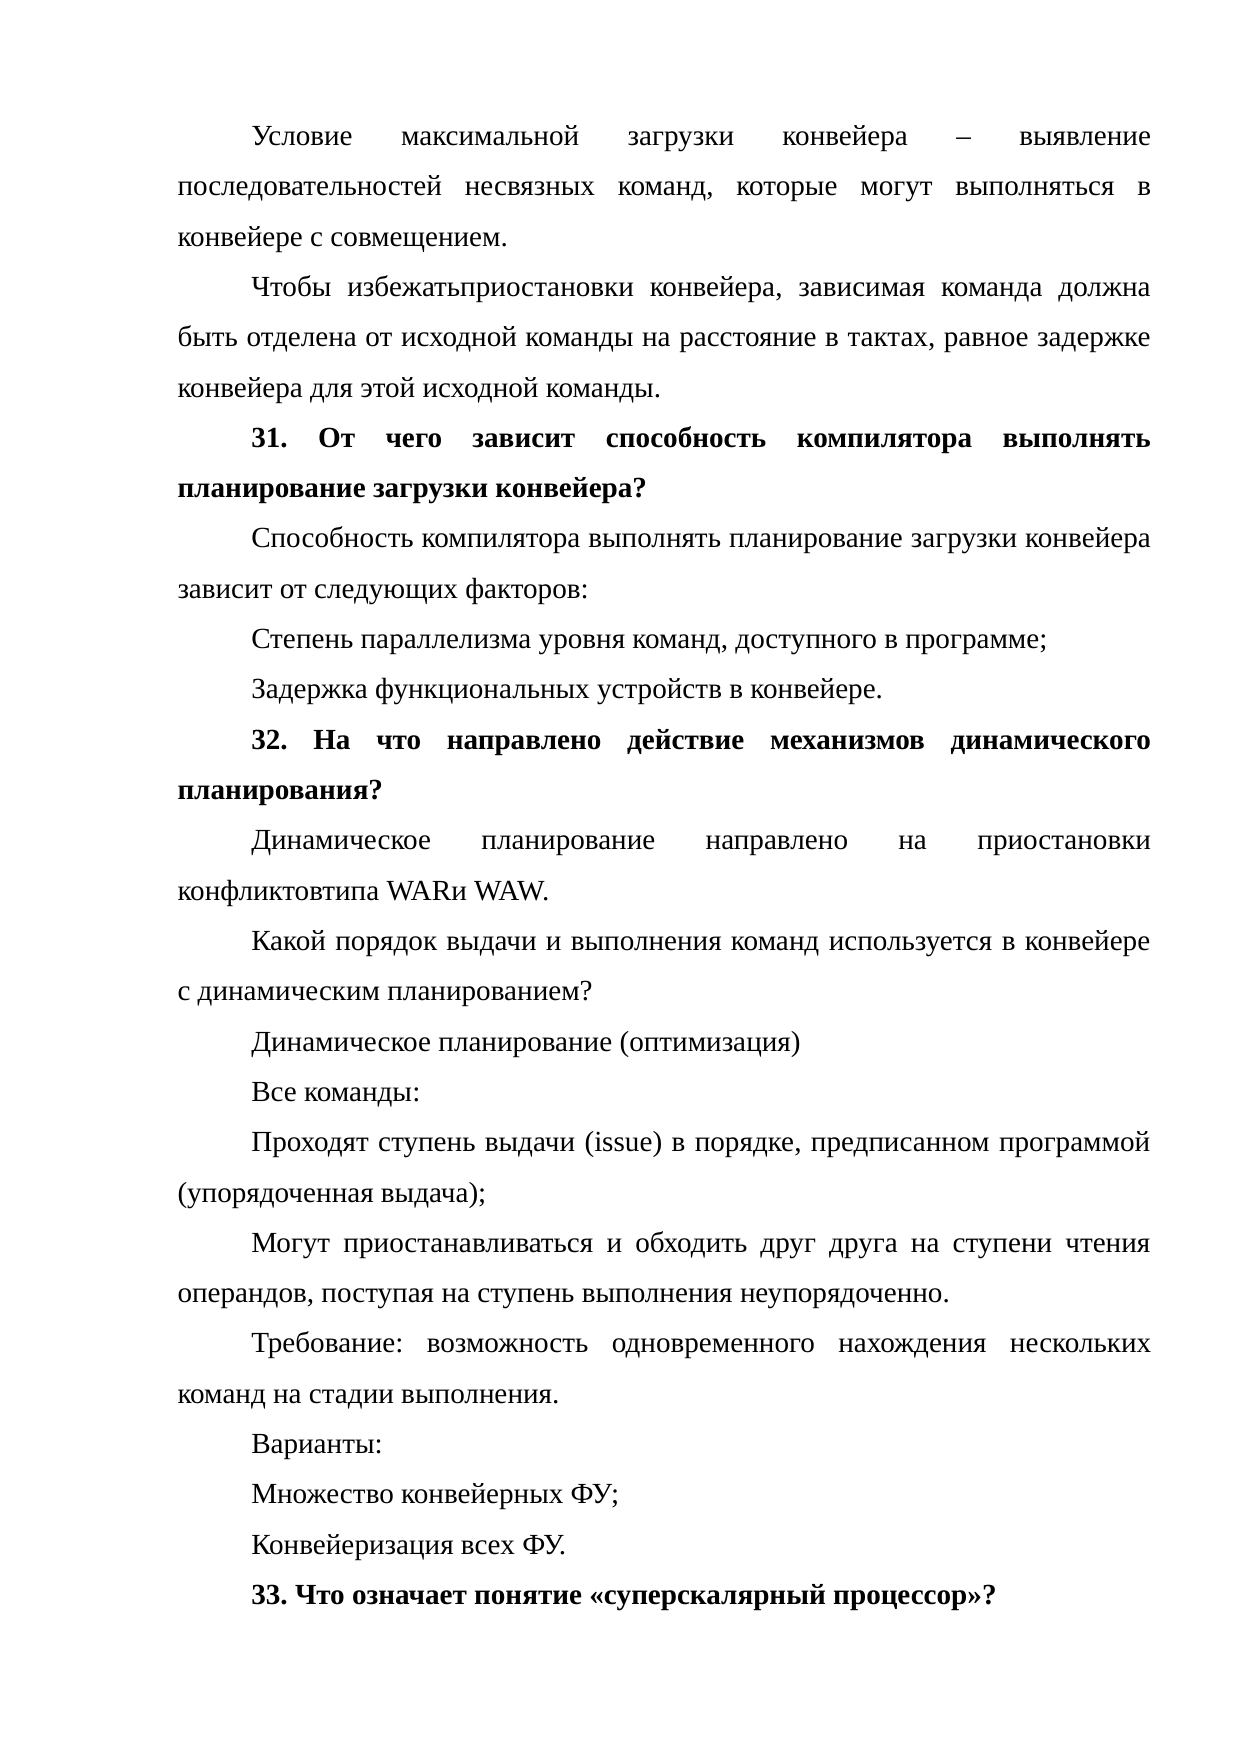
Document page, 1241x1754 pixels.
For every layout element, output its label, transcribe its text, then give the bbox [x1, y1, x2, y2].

text Способность компилятора выполнять планирование загрузки конвейера зависит от следующих факторов: [177, 521, 1152, 604]
text Степень параллелизма уровня команд, доступного в программе; [177, 621, 1152, 655]
text Множество конвейерных ФУ; [177, 1477, 1152, 1510]
text Чтобы избежатьприостановки конвейера, зависимая команда должна быть отделена от исходной команды на расстояние в тактах, равное задержке конвейера для этой исходной команды. [177, 269, 1152, 403]
text Динамическое планирование (оптимизация) [177, 1024, 1152, 1057]
text 32. На что направлено действие механизмов динамического планирования? [177, 722, 1152, 806]
text Требование: возможность одновременного нахождения нескольких команд на стадии выполнения. [177, 1326, 1152, 1409]
text Конвейеризация всех ФУ. [177, 1527, 1152, 1560]
text Могут приостанавливаться и обходить друг друга на ступени чтения операндов, поступая на ступень выполнения неупорядоченно. [177, 1225, 1152, 1309]
text 31. От чего зависит способность компилятора выполнять планирование загрузки конвейера? [177, 420, 1152, 504]
text Какой порядок выдачи и выполнения команд используется в конвейере с динамическим планированием? [177, 923, 1152, 1007]
text Варианты: [177, 1426, 1152, 1460]
text Все команды: [177, 1074, 1152, 1108]
text 33. Что означает понятие «суперскалярный процессор»? [177, 1577, 1152, 1611]
text Динамическое планирование направлено на приостановки конфликтовтипа WARи WAW. [177, 822, 1152, 906]
text Задержка функциональных устройств в конвейере. [177, 672, 1152, 705]
text Условие максимальной загрузки конвейера – выявление последовательностей несвязных команд, которые могут выполняться в конвейере с совмещением. [177, 118, 1152, 252]
text Проходят ступень выдачи (issue) в порядке, предписанном программой (упорядоченная выдача); [177, 1124, 1152, 1208]
